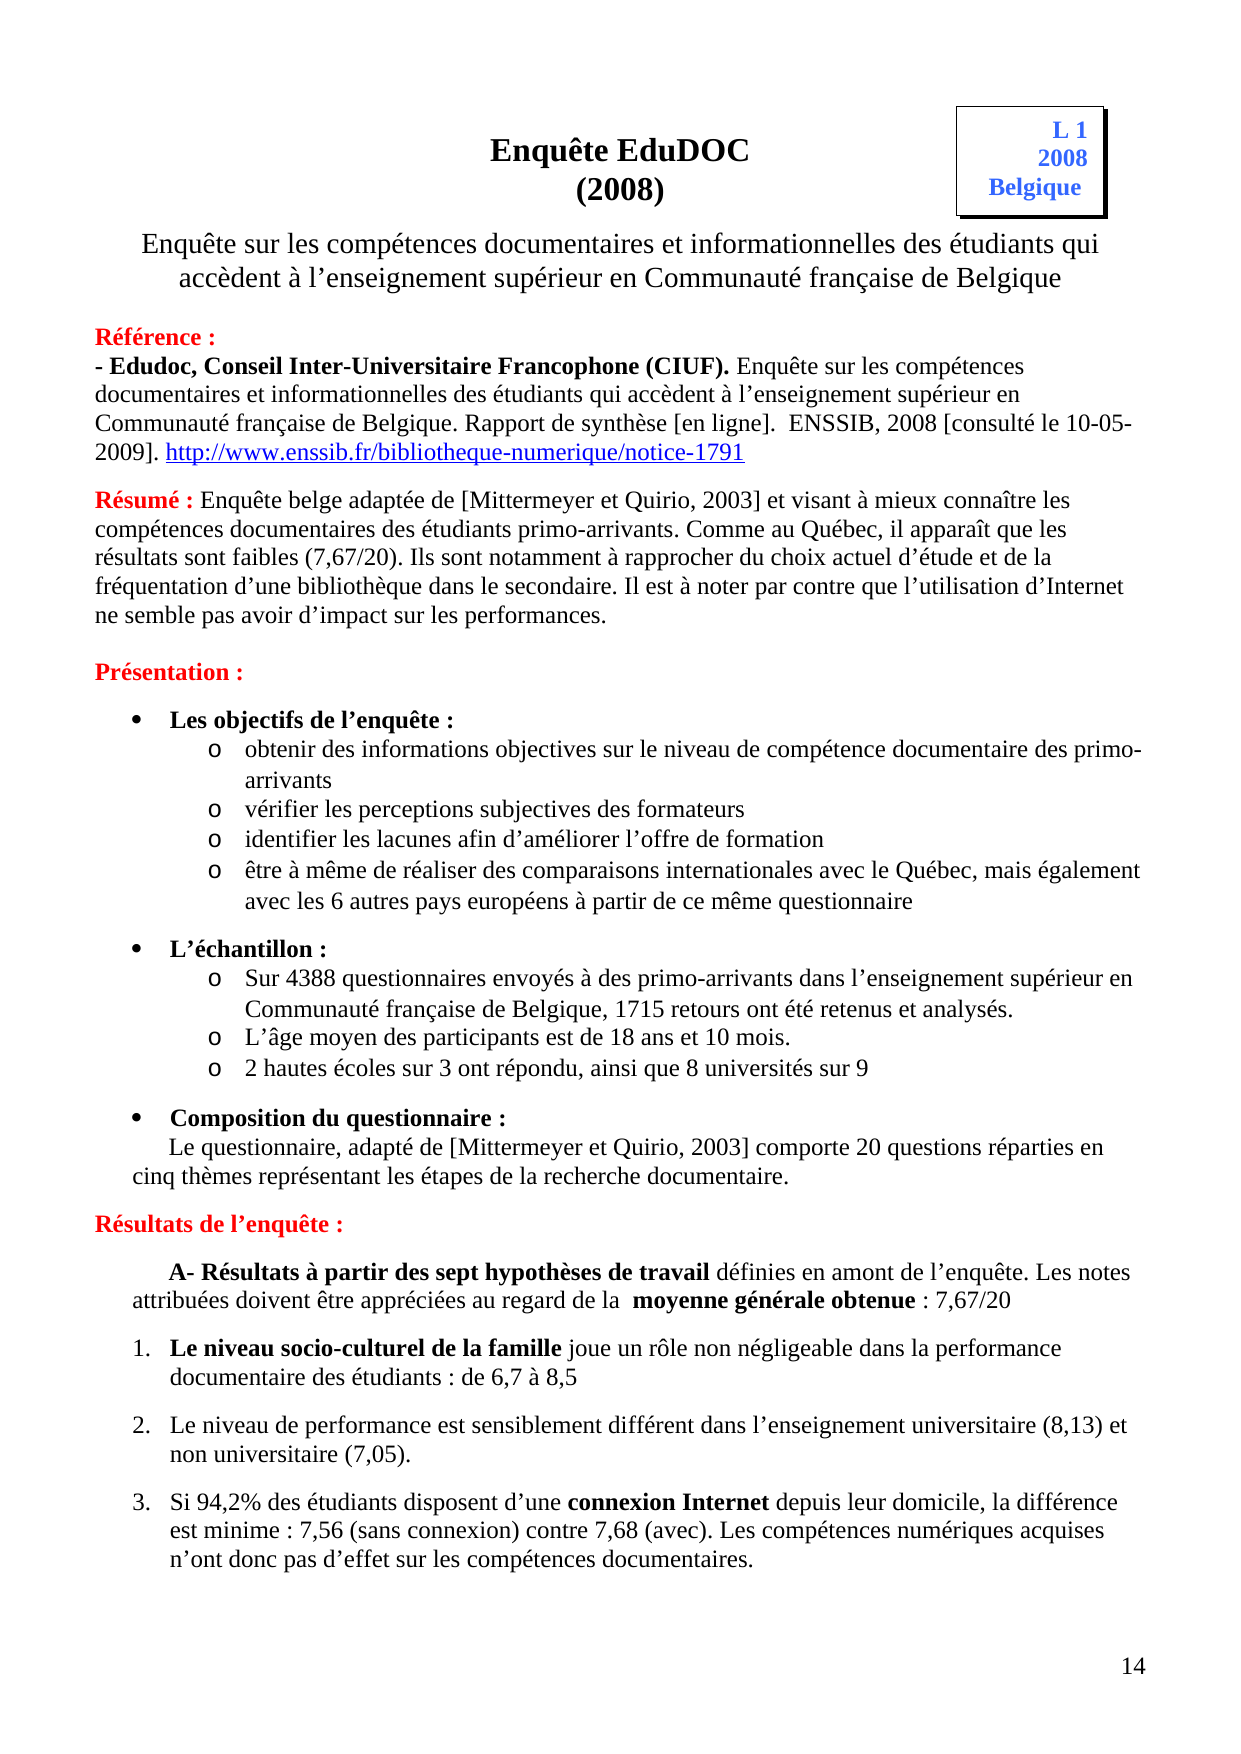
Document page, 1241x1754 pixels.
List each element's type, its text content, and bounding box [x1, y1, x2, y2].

list Le niveau socio-culturel de la famille joue un rôle non négligeable dans la performance documentaire des étudiants : de 6,7 à 8,5 [132, 1333, 1146, 1391]
text [1108, 169, 1146, 207]
list Le niveau de performance est sensiblement différent dans l’enseignement universitaire (8,13) et non universitaire (7,05). [132, 1410, 1146, 1467]
text (2008) [94, 169, 956, 207]
text Belgique [973, 172, 1087, 201]
text Résumé : Enquête belge adaptée de [Mittermeyer et Quirio, 2003] et visant à mieux connaître les compétences documentaires des étudiants primo-arrivants. Comme au Québec, il apparaît que les résultats sont faibles (7,67/20). Ils sont notamment à rapprocher du choix actuel d’étude et de la fréquentation d’une bibliothèque dans le secondaire. Il est à noter par contre que l’utilisation d’Internet ne semble pas avoir d’impact sur les performances. [94, 485, 1146, 629]
text L 1 [973, 115, 1087, 143]
text Référence : [94, 322, 1146, 351]
text 2008 [973, 143, 1087, 172]
list Sur 4388 questionnaires envoyés à des primo-arrivants dans l’enseignement supérieur en Communauté française de Belgique, 1715 retours ont été retenus et analysés. [207, 963, 1146, 1022]
list L’âge moyen des participants est de 18 ans et 10 mois. [207, 1022, 1146, 1053]
text Enquête sur les compétences documentaires et informationnelles des étudiants qui accèdent à l’enseignement supérieur en Communauté française de Belgique [94, 226, 1146, 293]
text Enquête EduDOC [94, 130, 956, 169]
list Si 94,2% des étudiants disposent d’une connexion Internet depuis leur domicile, la différence est minime : 7,56 (sans connexion) contre 7,68 (avec). Les compétences numériques acquises n’ont donc pas d’effet sur les compétences documentaires. [132, 1487, 1146, 1573]
text A- Résultats à partir des sept hypothèses de travail définies en amont de l’enquête. Les notes attribuées doivent être appréciées au regard de la moyenne générale obtenue : 7,67/20 [132, 1257, 1146, 1314]
list obtenir des informations objectives sur le niveau de compétence documentaire des primo-arrivants [207, 734, 1146, 794]
text Résultats de l’enquête : [94, 1209, 1146, 1237]
list être à même de réaliser des comparaisons internationales avec le Québec, mais également avec les 6 autres pays européens à partir de ce même questionnaire [207, 855, 1146, 915]
list 2 hautes écoles sur 3 ont répondu, ainsi que 8 universités sur 9 [207, 1053, 1146, 1084]
text - Edudoc, Conseil Inter-Universitaire Francophone (CIUF). Enquête sur les compétences documentaires et informationnelles des étudiants qui accèdent à l’enseignement supérieur en Communauté française de Belgique. Rapport de synthèse [en ligne]. ENSSIB, 2008 [consulté le 10-05-2009]. http://www.enssib.fr/bibliotheque-numerique/notice-1791 [94, 351, 1146, 466]
list Les objectifs de l’enquête : [132, 705, 1146, 734]
list L’échantillon : [132, 934, 1146, 963]
list Composition du questionnaire : [132, 1103, 1146, 1132]
text Présentation : [94, 657, 1146, 686]
text Le questionnaire, adapté de [Mittermeyer et Quirio, 2003] comporte 20 questions réparties en cinq thèmes représentant les étapes de la recherche documentaire. [132, 1132, 1146, 1189]
list vérifier les perceptions subjectives des formateurs [207, 794, 1146, 824]
list identifier les lacunes afin d’améliorer l’offre de formation [207, 824, 1146, 855]
text [1108, 130, 1146, 169]
